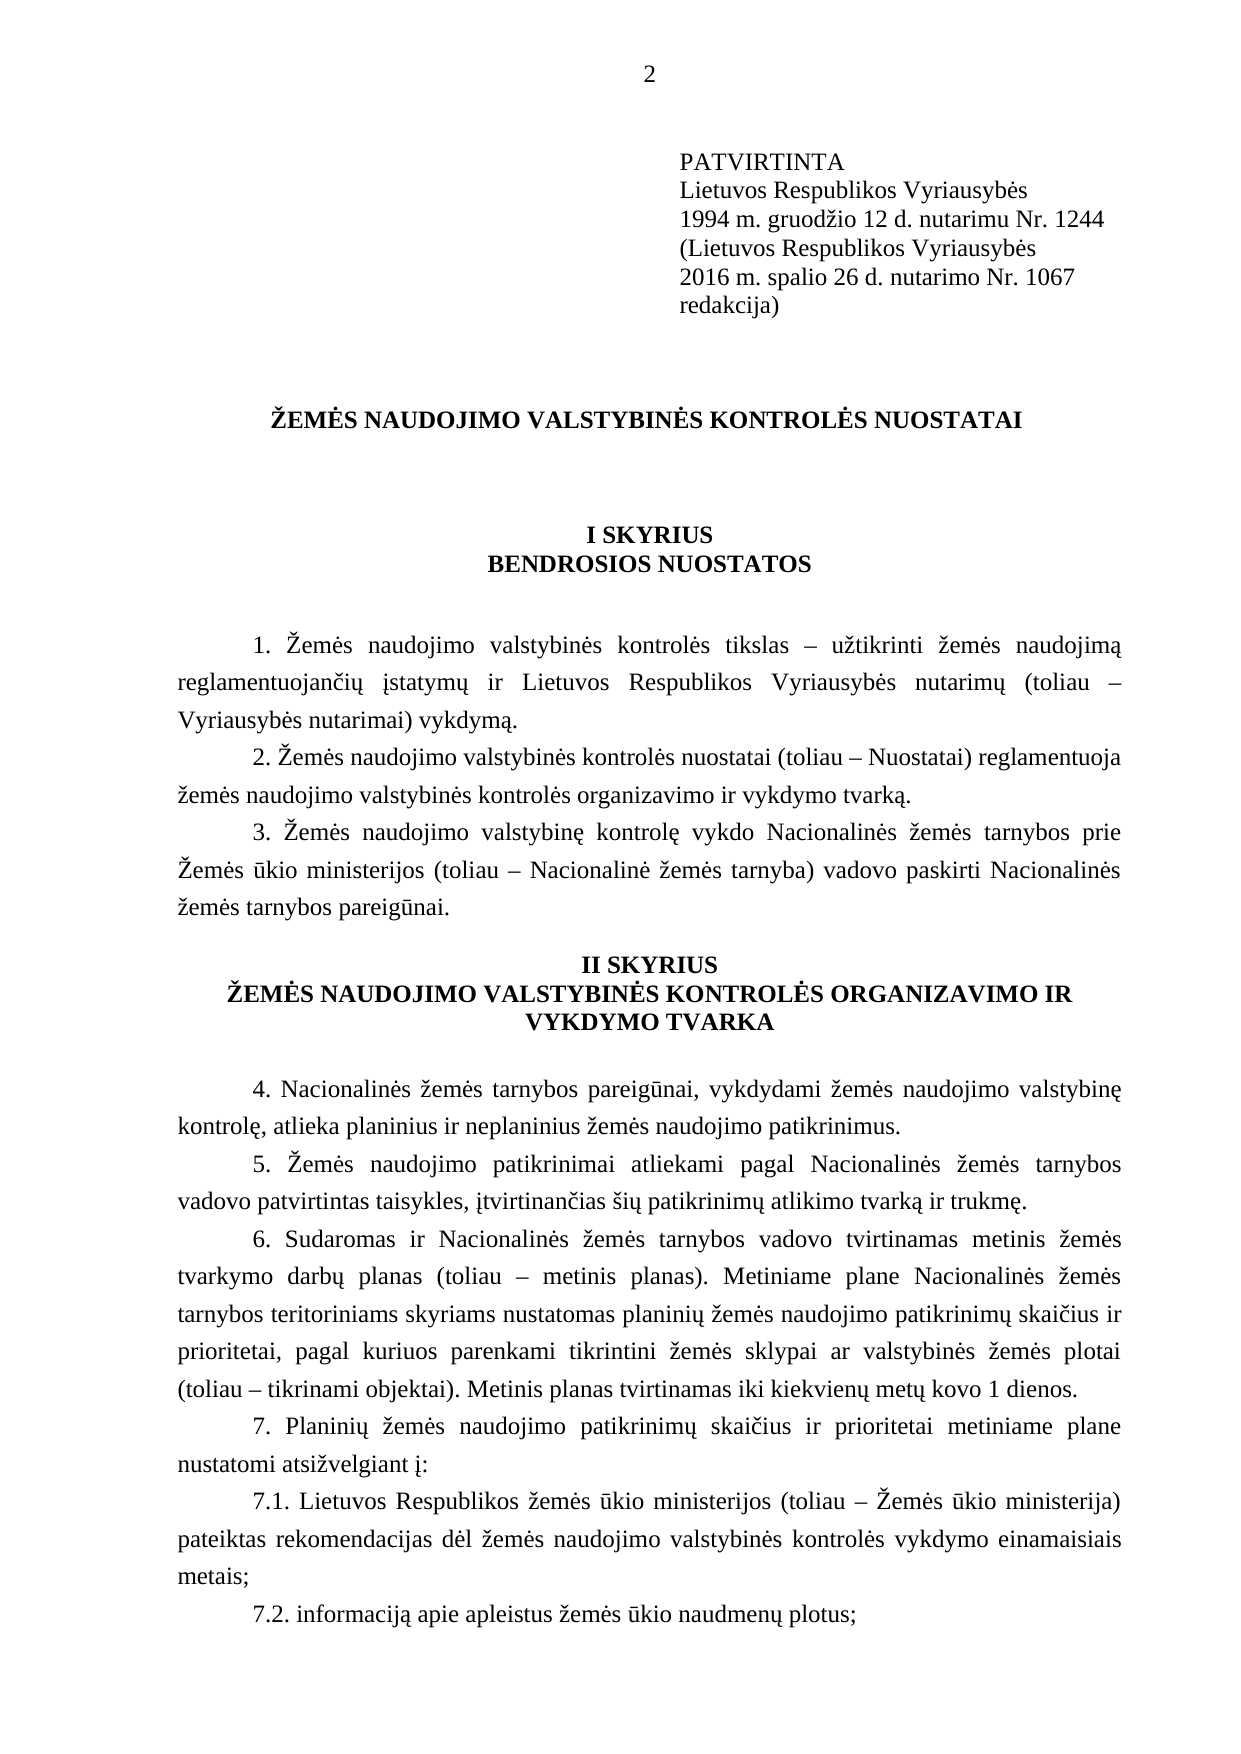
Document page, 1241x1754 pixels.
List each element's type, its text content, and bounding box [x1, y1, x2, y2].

text 7.1. Lietuvos Respublikos žemės ūkio ministerijos (toliau – Žemės ūkio ministerija) pateiktas rekomendacijas dėl žemės naudojimo valstybinės kontrolės vykdymo einamaisiais metais; [177, 1477, 1122, 1590]
text ŽEMĖS NAUDOJIMO VALSTYBINĖS KONTROLĖS ORGANIZAVIMO IR VYKDYMO TVARKA [177, 979, 1122, 1036]
text 7.2. informaciją apie apleistus žemės ūkio naudmenų plotus; [177, 1590, 1122, 1627]
text 1. Žemės naudojimo valstybinės kontrolės tikslas – užtikrinti žemės naudojimą reglamentuojančių įstatymų ir Lietuvos Respublikos Vyriausybės nutarimų (toliau – Vyriausybės nutarimai) vykdymą. [177, 621, 1122, 734]
text 6. Sudaromas ir Nacionalinės žemės tarnybos vadovo tvirtinamas metinis žemės tvarkymo darbų planas (toliau – metinis planas). Metiniame plane Nacionalinės žemės tarnybos teritoriniams skyriams nustatomas planinių žemės naudojimo patikrinimų skaičius ir prioritetai, pagal kuriuos parenkami tikrintini žemės sklypai ar valstybinės žemės plotai (toliau – tikrinami objektai). Metinis planas tvirtinamas iki kiekvienų metų kovo 1 dienos. [177, 1215, 1122, 1402]
text 7. Planinių žemės naudojimo patikrinimų skaičius ir prioritetai metiniame plane nustatomi atsižvelgiant į: [177, 1402, 1122, 1477]
text 5. Žemės naudojimo patikrinimai atliekami pagal Nacionalinės žemės tarnybos vadovo patvirtintas taisykles, įtvirtinančias šių patikrinimų atlikimo tvarką ir trukmę. [177, 1140, 1122, 1215]
text PATVIRTINTA Lietuvos Respublikos Vyriausybės 1994 m. gruodžio 12 d. nutarimu Nr. 1244 (Lietuvos Respublikos Vyriausybės 2016 m. spalio 26 d. nutarimo Nr. 1067 redakcija) [679, 147, 1122, 319]
text 2. Žemės naudojimo valstybinės kontrolės nuostatai (toliau – Nuostatai) reglamentuoja žemės naudojimo valstybinės kontrolės organizavimo ir vykdymo tvarką. [177, 734, 1122, 809]
text 4. Nacionalinės žemės tarnybos pareigūnai, vykdydami žemės naudojimo valstybinę kontrolę, atlieka planinius ir neplaninius žemės naudojimo patikrinimus. [177, 1065, 1122, 1140]
text I SKYRIUS [177, 521, 1122, 549]
text BENDROSIOS NUOSTATOS [177, 549, 1122, 578]
text II SKYRIUS [177, 950, 1122, 979]
text 3. Žemės naudojimo valstybinę kontrolę vykdo Nacionalinės žemės tarnybos prie Žemės ūkio ministerijos (toliau – Nacionalinė žemės tarnyba) vadovo paskirti Nacionalinės žemės tarnybos pareigūnai. [177, 809, 1122, 921]
text ŽEMĖS NAUDOJIMO VALSTYBINĖS KONTROLĖS NUOSTATAI [177, 406, 1122, 434]
